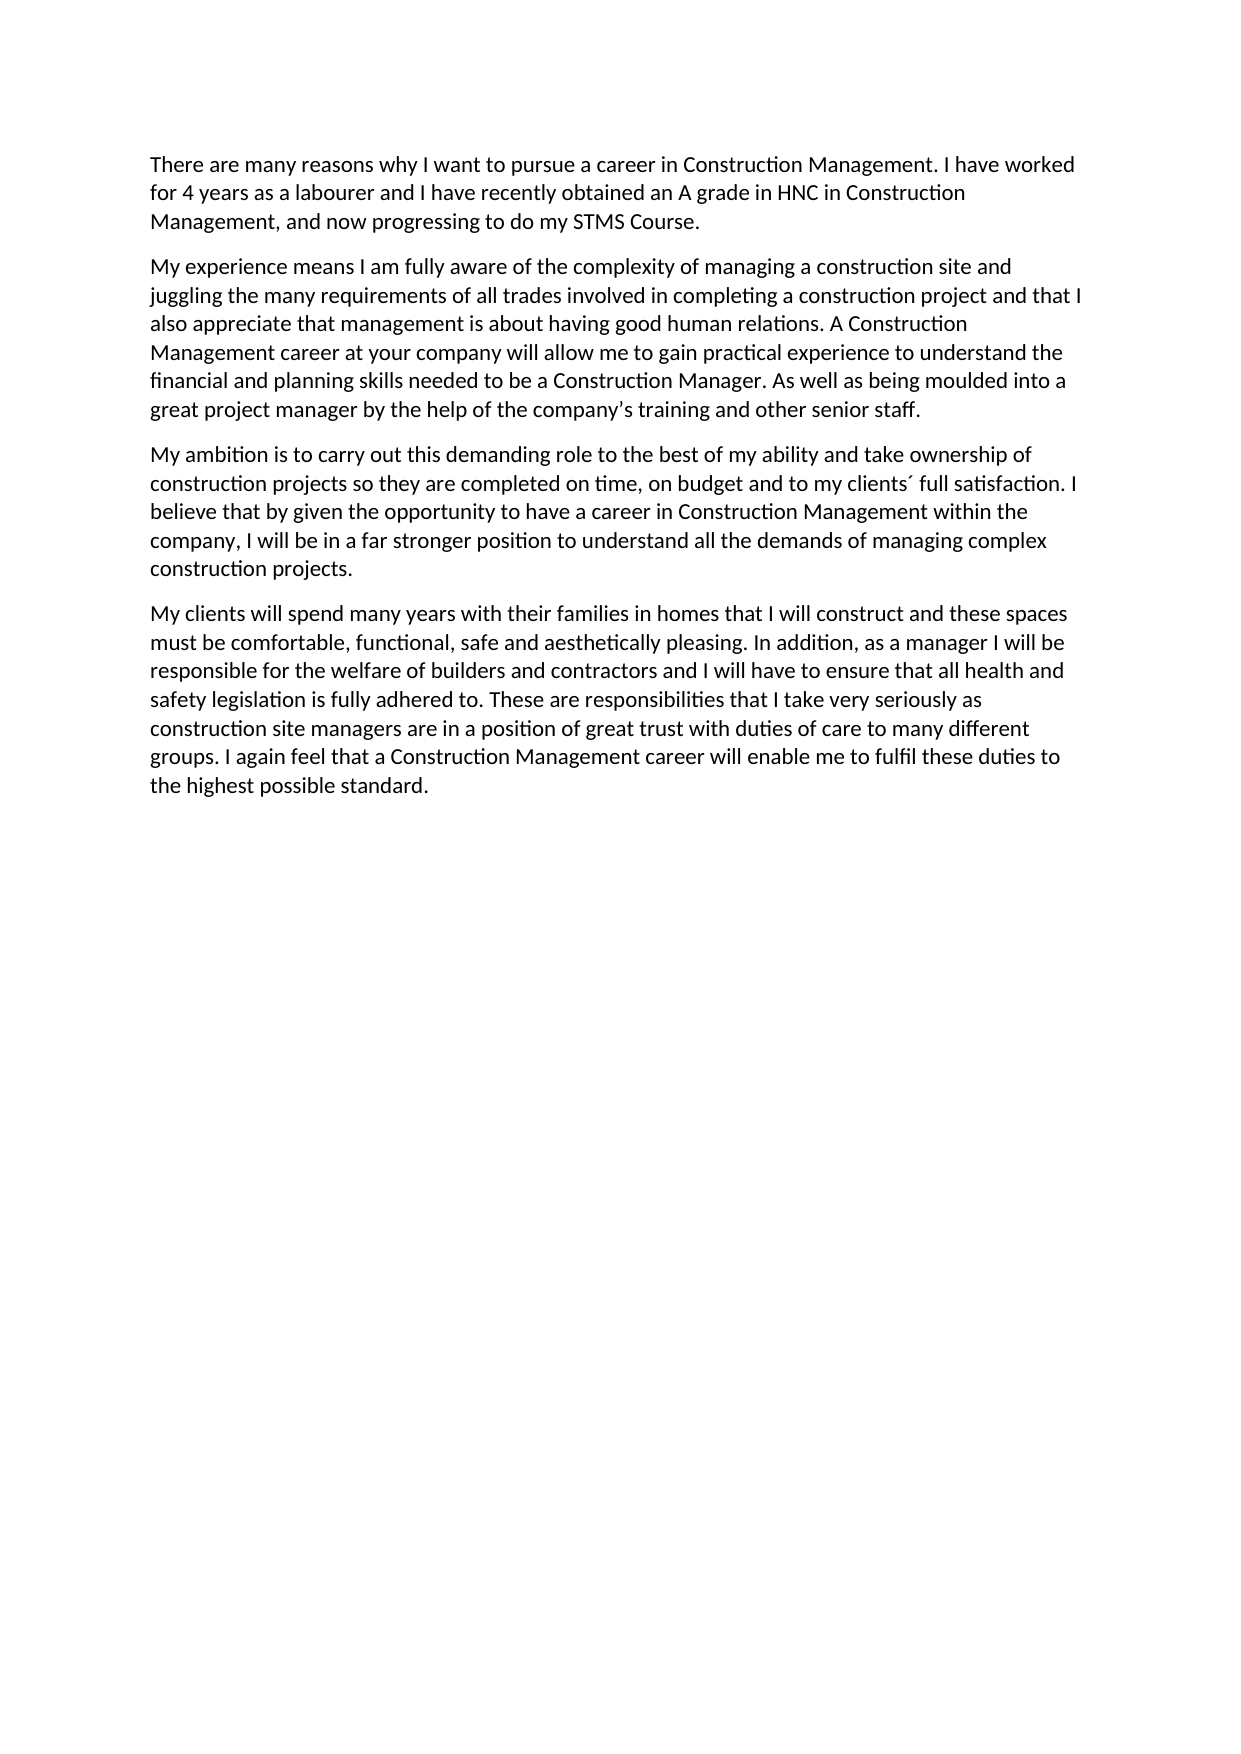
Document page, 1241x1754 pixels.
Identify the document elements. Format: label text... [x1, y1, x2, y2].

text My experience means I am fully aware of the complexity of managing a construction site and juggling the many requirements of all trades involved in completing a construction project and that I also appreciate that management is about having good human relations. A Construction Management career at your company will allow me to gain practical experience to understand the financial and planning skills needed to be a Construction Manager. As well as being moulded into a great project manager by the help of the company’s training and other senior staff. [150, 252, 1090, 423]
text My clients will spend many years with their families in homes that I will construct and these spaces must be comfortable, functional, safe and aesthetically pleasing. In addition, as a manager I will be responsible for the welfare of builders and contractors and I will have to ensure that all health and safety legislation is fully adhered to. These are responsibilities that I take very seriously as construction site managers are in a position of great trust with duties of care to many different groups. I again feel that a Construction Management career will enable me to fulfil these duties to the highest possible standard. [150, 599, 1090, 799]
text My ambition is to carry out this demanding role to the best of my ability and take ownership of construction projects so they are completed on time, on budget and to my clients´ full satisfaction. I believe that by given the opportunity to have a career in Construction Management within the company, I will be in a far stronger position to understand all the demands of managing complex construction projects. [150, 440, 1090, 582]
text There are many reasons why I want to pursue a career in Construction Management. I have worked for 4 years as a labourer and I have recently obtained an A grade in HNC in Construction Management, and now progressing to do my STMS Course. [150, 150, 1090, 235]
